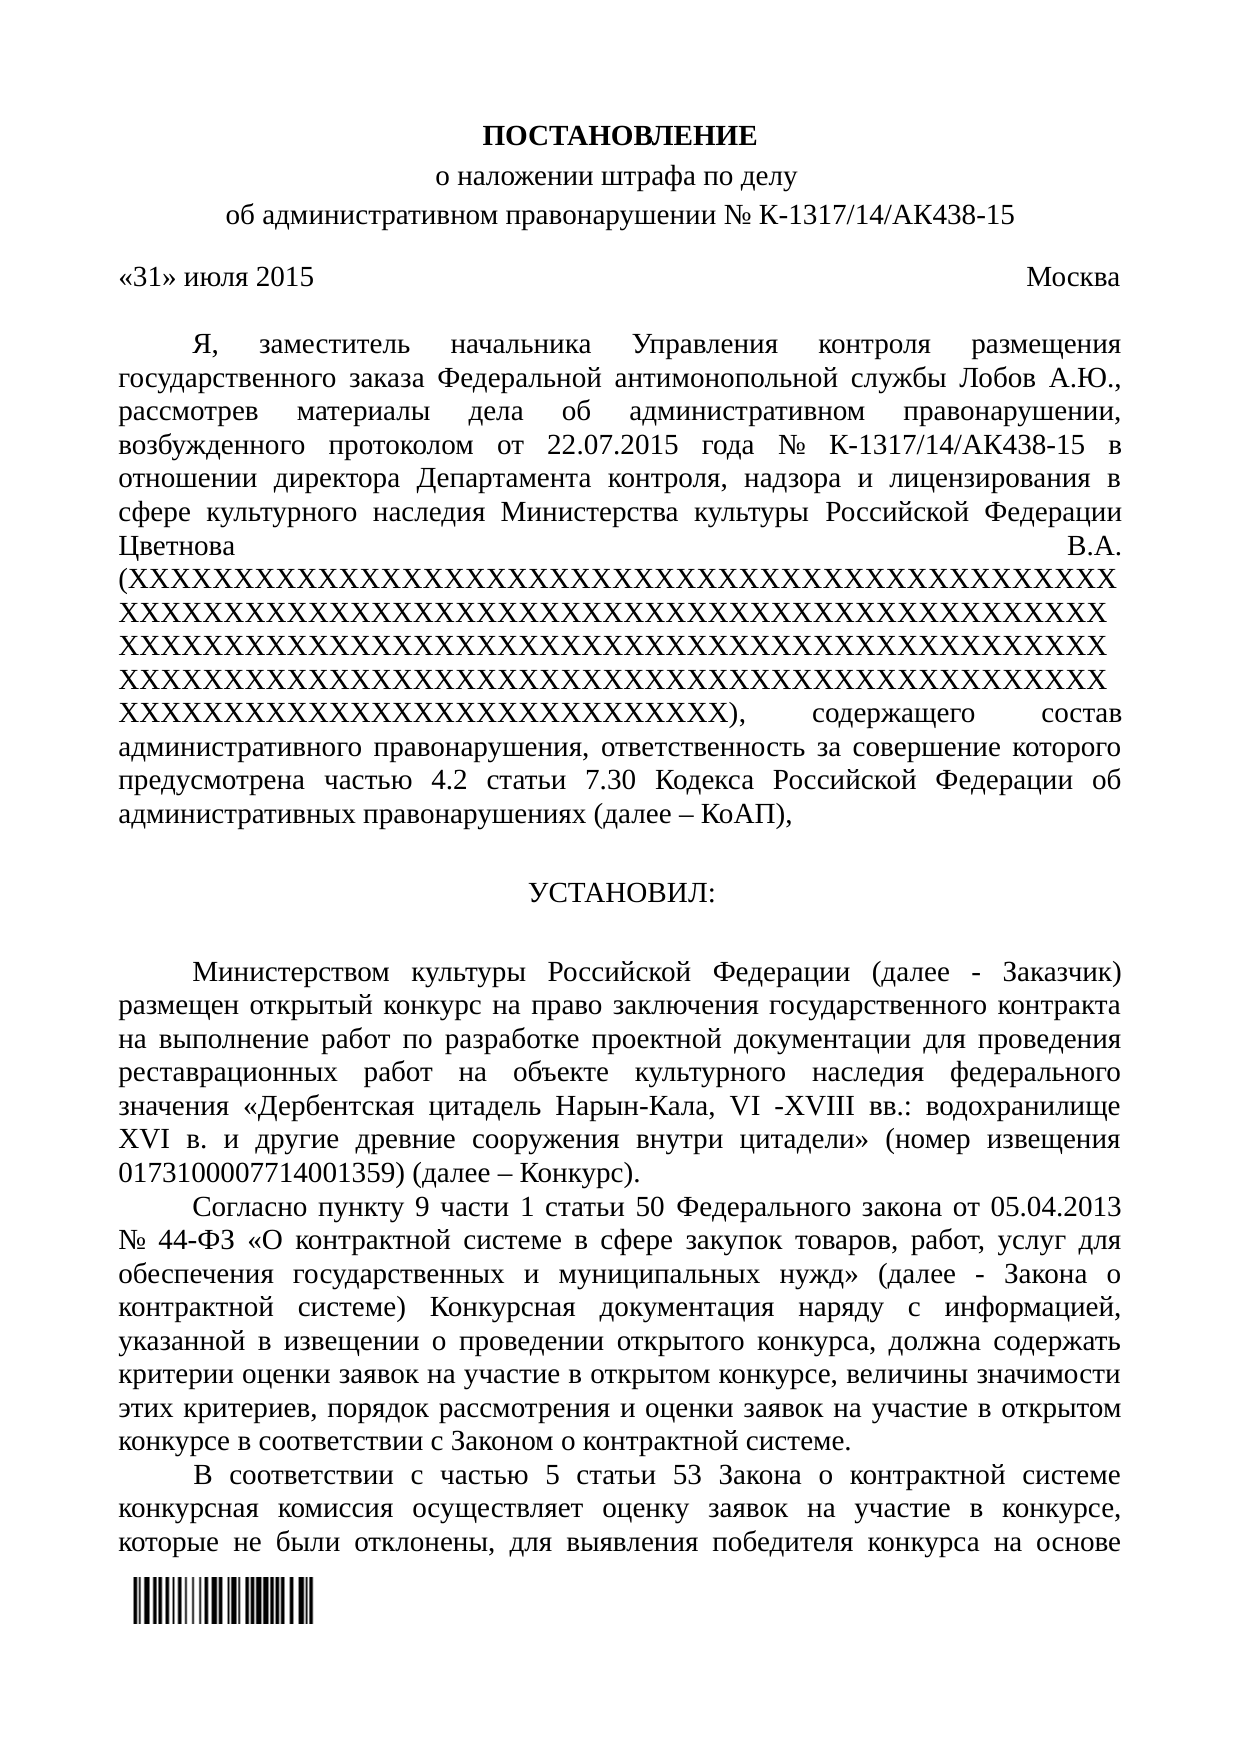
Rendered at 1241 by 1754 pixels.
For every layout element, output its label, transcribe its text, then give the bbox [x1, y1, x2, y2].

text о наложении штрафа по делу [118, 158, 1122, 191]
text ПОСТАНОВЛЕНИЕ [118, 118, 1122, 152]
text УСТАНОВИЛ: [121, 875, 1122, 908]
text об административном правонарушении № К-1317/14/АК438-15 [118, 197, 1122, 231]
text Министерством культуры Российской Федерации (далее - Заказчик) размещен открытый конкурс на право заключения государственного контракта на выполнение работ по разработке проектной документации для проведения реставрационных работ на объекте культурного наследия федерального значения «Дербентская цитадель Нарын-Кала, VI -XVIII вв.: водохранилище XVI в. и другие древние сооружения внутри цитадели» (номер извещения 0173100007714001359) (далее – Конкурс). [118, 954, 1122, 1189]
text Я, заместитель начальника Управления контроля размещения государственного заказа Федеральной антимонопольной службы Лобов А.Ю., рассмотрев материалы дела об административном правонарушении, возбужденного протоколом от 22.07.2015 года № К-1317/14/АК438-15 в отношении директора Департамента контроля, надзора и лицензирования в сфере культурного наследия Министерства культуры Российской Федерации Цветнова В.А. (XXXXXXXXXXXXXXXXXXXXXXXXXXXXXXXXXXXXXXXXXXXXXXXXXXXXXXXXXXXXXXXXXXXXXXXXXXXXXXXXXXXXXXXXXXXXXXXXXXXXXXXXXXXXXXXXXXXXXXXXXXXXXXXXXXXXXXXXXXXXXXXXXXXXXXXXXXXXXXXXXXXXXXXXXXXXXXXXXXXXXXXXXXXXXXXXXXXXXXXXXXXXXXXXXXXXXXXXX), содержащего состав административного правонарушения, ответственность за совершение которого предусмотрена частью 4.2 статьи 7.30 Кодекса Российской Федерации об административных правонарушениях (далее – КоАП), [118, 326, 1122, 829]
text Согласно пункту 9 части 1 статьи 50 Федерального закона от 05.04.2013 № 44-ФЗ «О контрактной системе в сфере закупок товаров, работ, услуг для обеспечения государственных и муниципальных нужд» (далее - Закона о контрактной системе) Конкурсная документация наряду с информацией, указанной в извещении о проведении открытого конкурса, должна содержать критерии оценки заявок на участие в открытом конкурсе, величины значимости этих критериев, порядок рассмотрения и оценки заявок на участие в открытом конкурсе в соответствии с Законом о контрактной системе. [118, 1189, 1122, 1457]
picture [118, 1577, 331, 1624]
text «31» июля 2015 Москва [118, 259, 1122, 293]
text В соответствии с частью 5 статьи 53 Закона о контрактной системе конкурсная комиссия осуществляет оценку заявок на участие в конкурсе, которые не были отклонены, для выявления победителя конкурса на основе [118, 1457, 1122, 1558]
